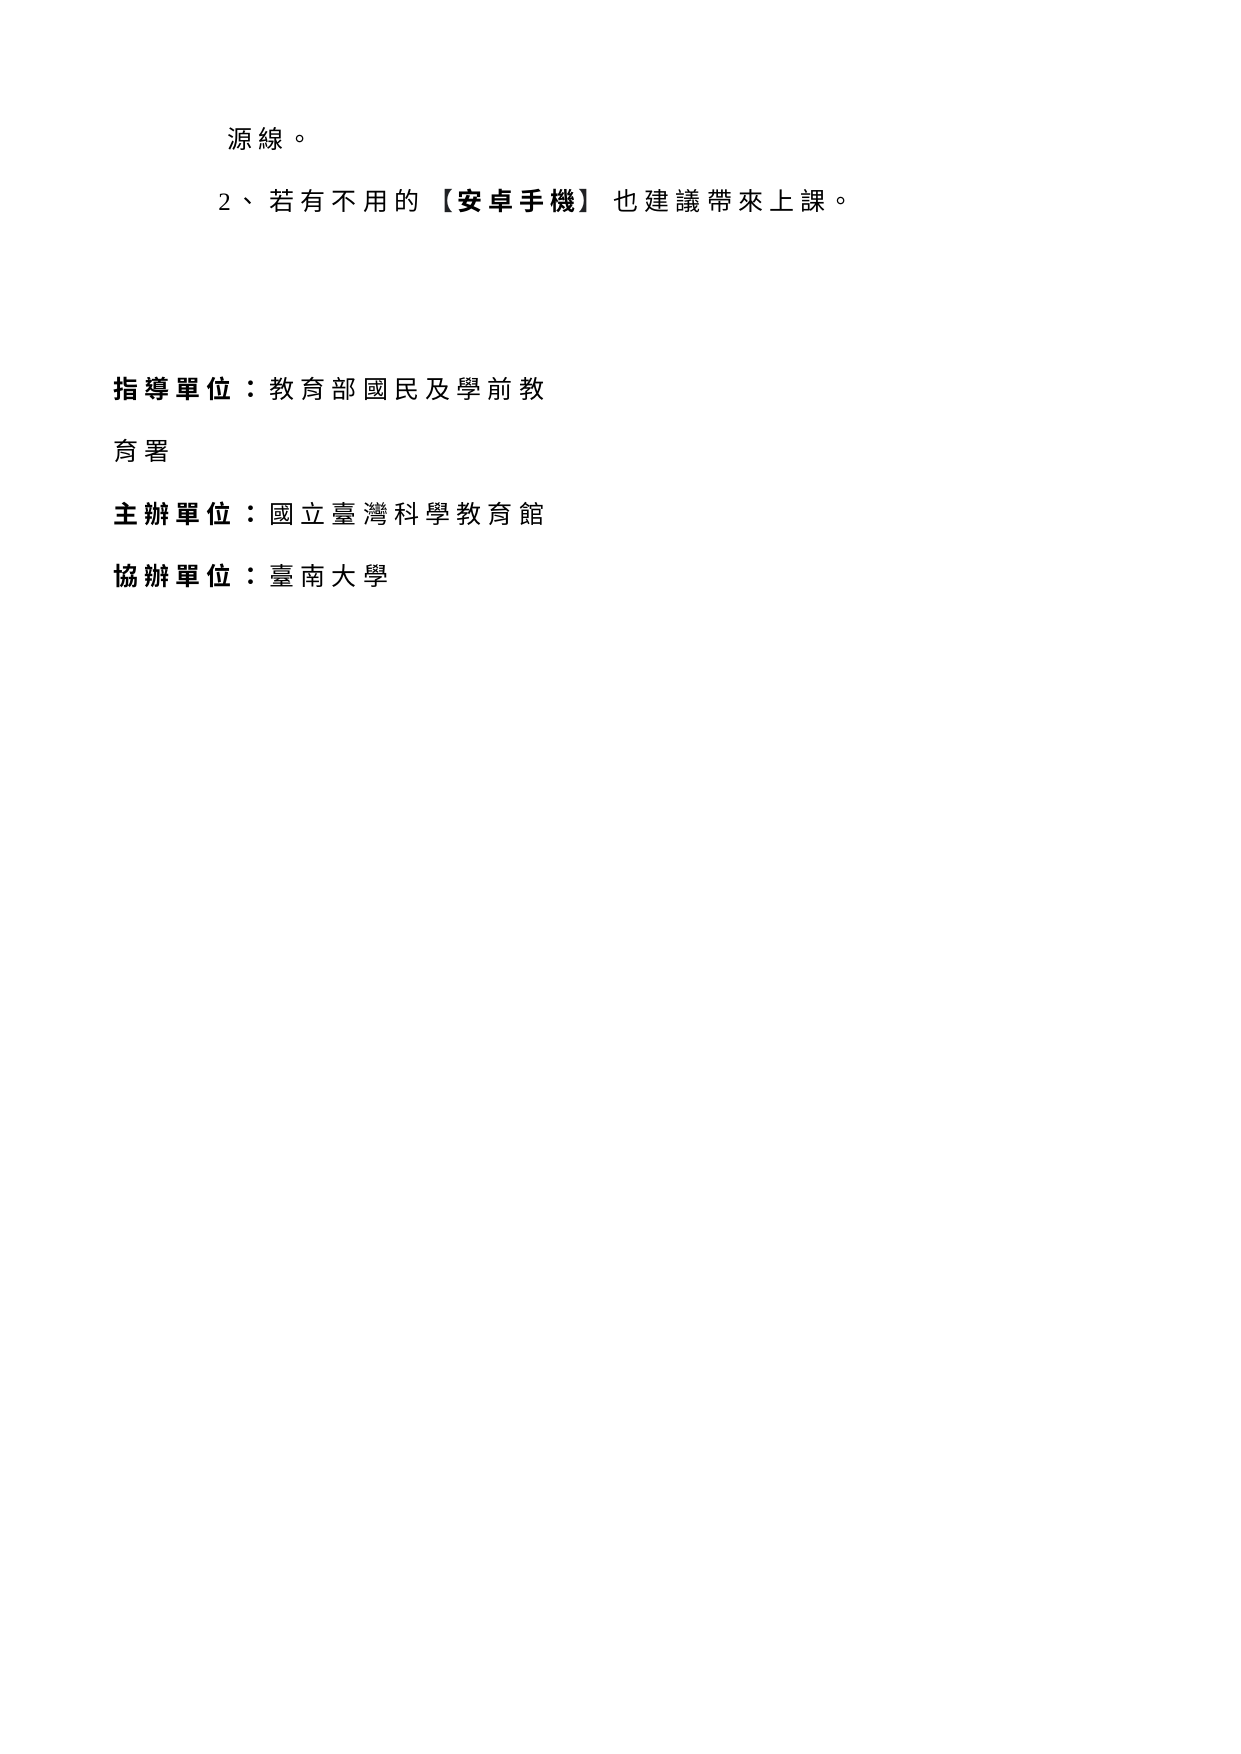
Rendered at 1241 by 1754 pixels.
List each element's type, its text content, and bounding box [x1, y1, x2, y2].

text 2、若有不用的【安卓手機】也建議帶來上課。 [89, 158, 1151, 221]
table_cell 主辦單位：國立臺灣科學教育館 [89, 471, 561, 533]
table_cell 協辦單位：臺南大學 [89, 533, 561, 596]
text 源線。 [89, 96, 1151, 158]
table_header 指導單位：教育部國民及學前教育署 [89, 346, 561, 471]
